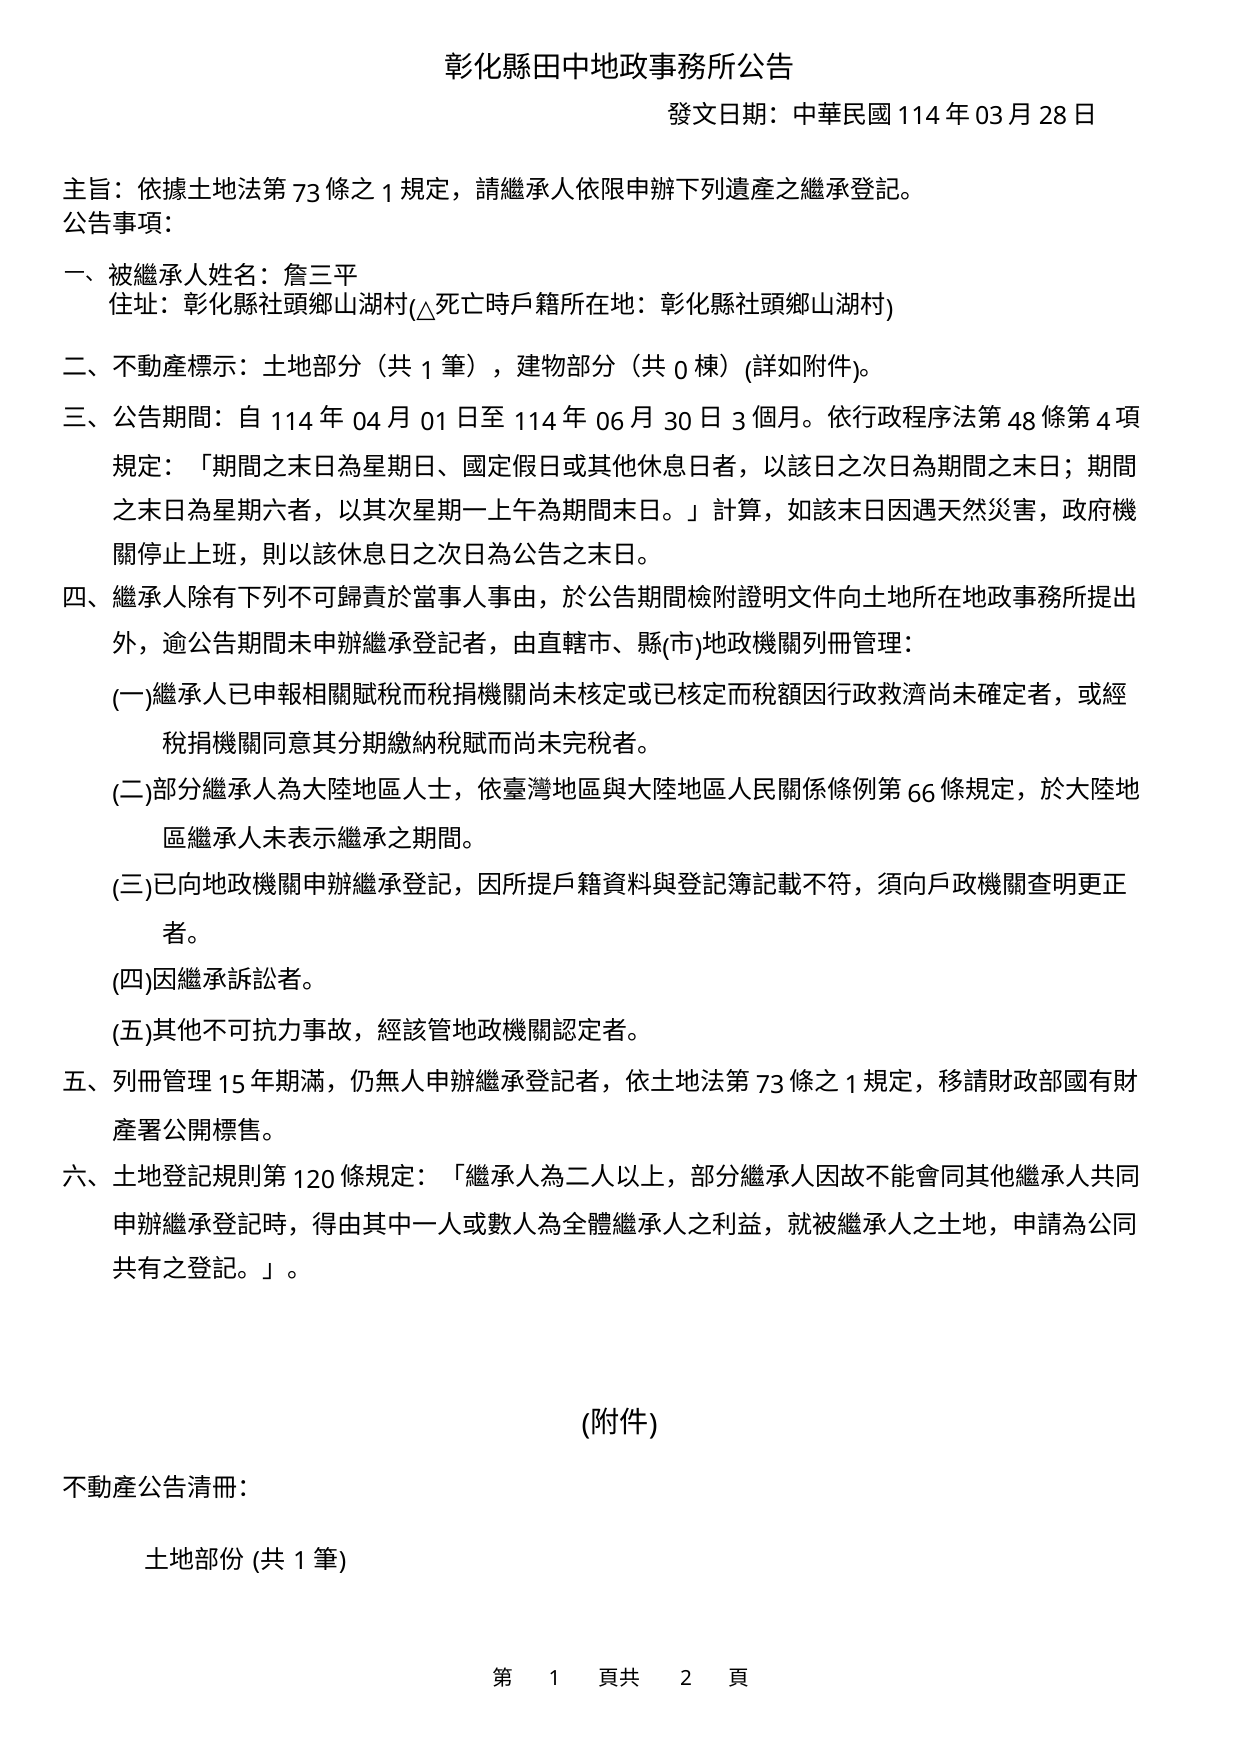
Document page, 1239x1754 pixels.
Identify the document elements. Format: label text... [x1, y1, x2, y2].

table_cell [62, 1598, 109, 1657]
table_cell 主旨：依據土地法第73條之1規定，請繼承人依限申辦下列遺產之繼承登記。 公告事項： [62, 176, 1177, 261]
table_cell [0, 1352, 62, 1392]
table_cell [523, 95, 585, 135]
table_cell [483, 95, 523, 135]
table_cell [109, 135, 482, 176]
table_cell [667, 1598, 718, 1657]
table_cell [109, 1598, 482, 1657]
table_header [0, 0, 62, 41]
table_cell [62, 1658, 109, 1698]
table_cell [109, 1352, 482, 1392]
table_header [523, 0, 585, 41]
table_cell [667, 135, 718, 176]
table_header [1177, 0, 1239, 41]
table_cell [0, 1392, 62, 1453]
table_cell [653, 95, 667, 135]
table_cell (附件) [62, 1392, 1177, 1453]
table_header [653, 0, 667, 41]
table_cell [585, 1352, 653, 1392]
table_cell 頁共 [585, 1658, 653, 1698]
table_cell [1177, 1526, 1239, 1597]
table_header [759, 0, 1177, 41]
table_cell [718, 1598, 759, 1657]
table_cell [523, 1598, 585, 1657]
table_cell 一、 [62, 261, 109, 312]
table_cell [1177, 1658, 1239, 1698]
table_cell [109, 95, 482, 135]
table_cell [667, 1352, 718, 1392]
table_header [718, 0, 759, 41]
table_cell [653, 1598, 667, 1657]
table_cell [109, 1658, 482, 1698]
table_cell [718, 1352, 759, 1392]
table_cell [483, 1598, 523, 1657]
table_cell [0, 1658, 62, 1698]
table_cell [1177, 95, 1239, 135]
table_cell [0, 353, 62, 1352]
table_cell 土地部份 (共 1 筆) [62, 1526, 1177, 1597]
table_cell [0, 176, 62, 216]
table_cell [759, 1658, 1177, 1698]
table_cell [1177, 1352, 1239, 1392]
table_header [109, 0, 482, 41]
table_cell [0, 135, 62, 176]
table_cell 不動產公告清冊： [62, 1454, 1177, 1526]
table_cell [0, 1454, 62, 1526]
table_cell [1177, 261, 1239, 312]
table_cell [759, 1598, 1177, 1657]
table_cell [0, 216, 62, 261]
table_header [667, 0, 718, 41]
table_cell [759, 135, 1177, 176]
table_cell [1177, 216, 1239, 261]
table_cell [0, 312, 62, 353]
table_cell 被繼承人姓名：詹三平 住址：彰化縣社頭鄉山湖村(△死亡時戶籍所在地：彰化縣社頭鄉山湖村) [109, 261, 1177, 353]
table_cell 頁 [718, 1658, 759, 1698]
table_cell [1177, 353, 1239, 1352]
table_cell [1177, 135, 1239, 176]
table_cell [759, 1352, 1177, 1392]
table_cell [653, 1352, 667, 1392]
table_cell [62, 312, 109, 353]
table_cell [1177, 312, 1239, 353]
table_cell [0, 1526, 62, 1597]
table_cell [1177, 1392, 1239, 1453]
table_header [483, 0, 523, 41]
table_header [62, 0, 109, 41]
table_cell [483, 1352, 523, 1392]
table_cell [523, 135, 585, 176]
table_cell [1177, 1598, 1239, 1657]
table_cell [585, 1598, 653, 1657]
table_cell [0, 95, 62, 135]
table_cell [1177, 41, 1239, 94]
table_cell [0, 261, 62, 312]
table_cell [585, 95, 653, 135]
table_cell [1177, 176, 1239, 216]
table_cell 1 [523, 1658, 585, 1698]
table_cell [62, 1352, 109, 1392]
table_cell [62, 95, 109, 135]
table_cell [718, 135, 759, 176]
table_cell [483, 135, 523, 176]
table_cell [0, 1598, 62, 1657]
table_header [585, 0, 653, 41]
table_cell 2 [653, 1658, 718, 1698]
table_cell [0, 41, 62, 94]
table_cell [653, 135, 667, 176]
table_cell [585, 135, 653, 176]
table_cell [523, 1352, 585, 1392]
table_cell 第 [483, 1658, 523, 1698]
table_cell 二、不動產標示：土地部分（共 1 筆），建物部分（共 0 棟）(詳如附件)。 三、公告期間：自 114 年 04 月 01 日至 114 年 06 月 30 日 3 個月。依行政程序法第48條第4項 規定：「期間之末日為星期日、國定假日或其他休息日者，以該日之次日為期間之末日；期間 之末日為星期六者，以其次星期一上午為期間末日。」計算，如該末日因遇天然災害，政府機 關停止上班，則以該休息日之次日為公告之末日。 四、繼承人除有下列不可歸責於當事人事由，於公告期間檢附證明文件向土地所在地政事務所提出 外，逾公告期間未申辦繼承登記者，由直轄市、縣(市)地政機關列冊管理： (一)繼承人已申報相關賦稅而稅捐機關尚未核定或已核定而稅額因行政救濟尚未確定者，或經 稅捐機關同意其分期繳納稅賦而尚未完稅者。 (二)部分繼承人為大陸地區人士，依臺灣地區與大陸地區人民關係條例第66條規定，於大陸地 區繼承人未表示繼承之期間。 (三)已向地政機關申辦繼承登記，因所提戶籍資料與登記簿記載不符，須向戶政機關查明更正 者。 (四)因繼承訴訟者。 (五)其他不可抗力事故，經該管地政機關認定者。 五、列冊管理15年期滿，仍無人申辦繼承登記者，依土地法第73條之1規定，移請財政部國有財 產署公開標售。 六、土地登記規則第120條規定：「繼承人為二人以上，部分繼承人因故不能會同其他繼承人共同 申辦繼承登記時，得由其中一人或數人為全體繼承人之利益，就被繼承人之土地，申請為公同 共有之登記。」。 [62, 353, 1177, 1352]
table_cell [1177, 1454, 1239, 1526]
table_cell 發文日期：中華民國114年03月28日 [667, 95, 1177, 135]
table_cell 彰化縣田中地政事務所公告 [62, 41, 1177, 94]
table_cell [62, 135, 109, 176]
